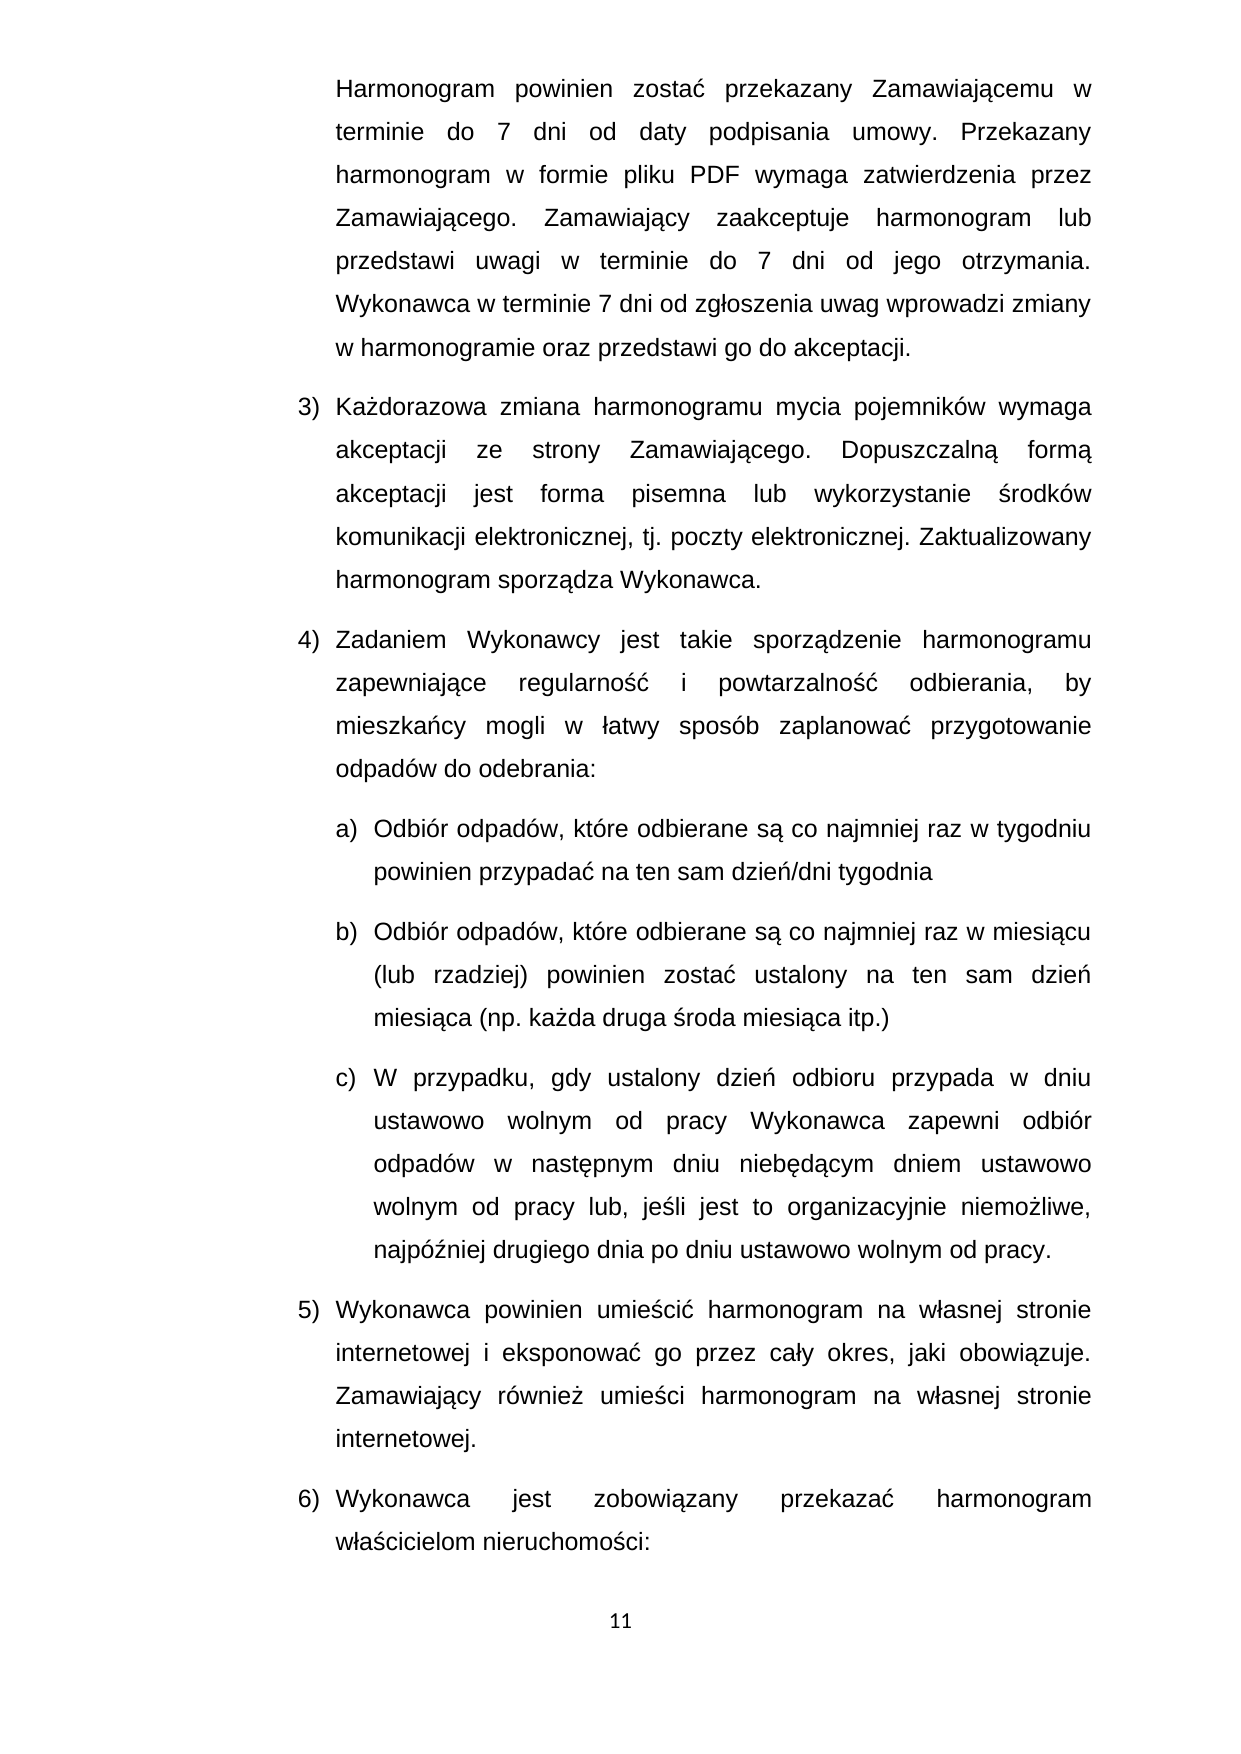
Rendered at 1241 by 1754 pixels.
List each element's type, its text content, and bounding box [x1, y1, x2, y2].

list W przypadku, gdy ustalony dzień odbioru przypada w dniu ustawowo wolnym od pracy Wykonawca zapewni odbiór odpadów w następnym dniu niebędącym dniem ustawowo wolnym od pracy lub, jeśli jest to organizacyjnie niemożliwe, najpóźniej drugiego dnia po dniu ustawowo wolnym od pracy. [335, 1063, 1093, 1264]
list Zadaniem Wykonawcy jest takie sporządzenie harmonogramu zapewniające regularność i powtarzalność odbierania, by mieszkańcy mogli w łatwy sposób zaplanować przygotowanie odpadów do odebrania: [298, 624, 1093, 783]
list Harmonogram powinien zostać przekazany Zamawiającemu w terminie do 7 dni od daty podpisania umowy. Przekazany harmonogram w formie pliku PDF wymaga zatwierdzenia przez Zamawiającego. Zamawiający zaakceptuje harmonogram lub przedstawi uwagi w terminie do 7 dni od jego otrzymania. Wykonawca w terminie 7 dni od zgłoszenia uwag wprowadzi zmiany w harmonogramie oraz przedstawi go do akceptacji. [298, 74, 1093, 361]
list Każdorazowa zmiana harmonogramu mycia pojemników wymaga akceptacji ze strony Zamawiającego. Dopuszczalną formą akceptacji jest forma pisemna lub wykorzystanie środków komunikacji elektronicznej, tj. poczty elektronicznej. Zaktualizowany harmonogram sporządza Wykonawca. [298, 392, 1093, 593]
list Wykonawca powinien umieścić harmonogram na własnej stronie internetowej i eksponować go przez cały okres, jaki obowiązuje. Zamawiający również umieści harmonogram na własnej stronie internetowej. [298, 1295, 1093, 1453]
list Wykonawca jest zobowiązany przekazać harmonogram właścicielom nieruchomości: [298, 1484, 1093, 1556]
list Odbiór odpadów, które odbierane są co najmniej raz w tygodniu powinien przypadać na ten sam dzień/dni tygodnia [335, 814, 1093, 886]
list Odbiór odpadów, które odbierane są co najmniej raz w miesiącu (lub rzadziej) powinien zostać ustalony na ten sam dzień miesiąca (np. każda druga środa miesiąca itp.) [335, 917, 1093, 1032]
